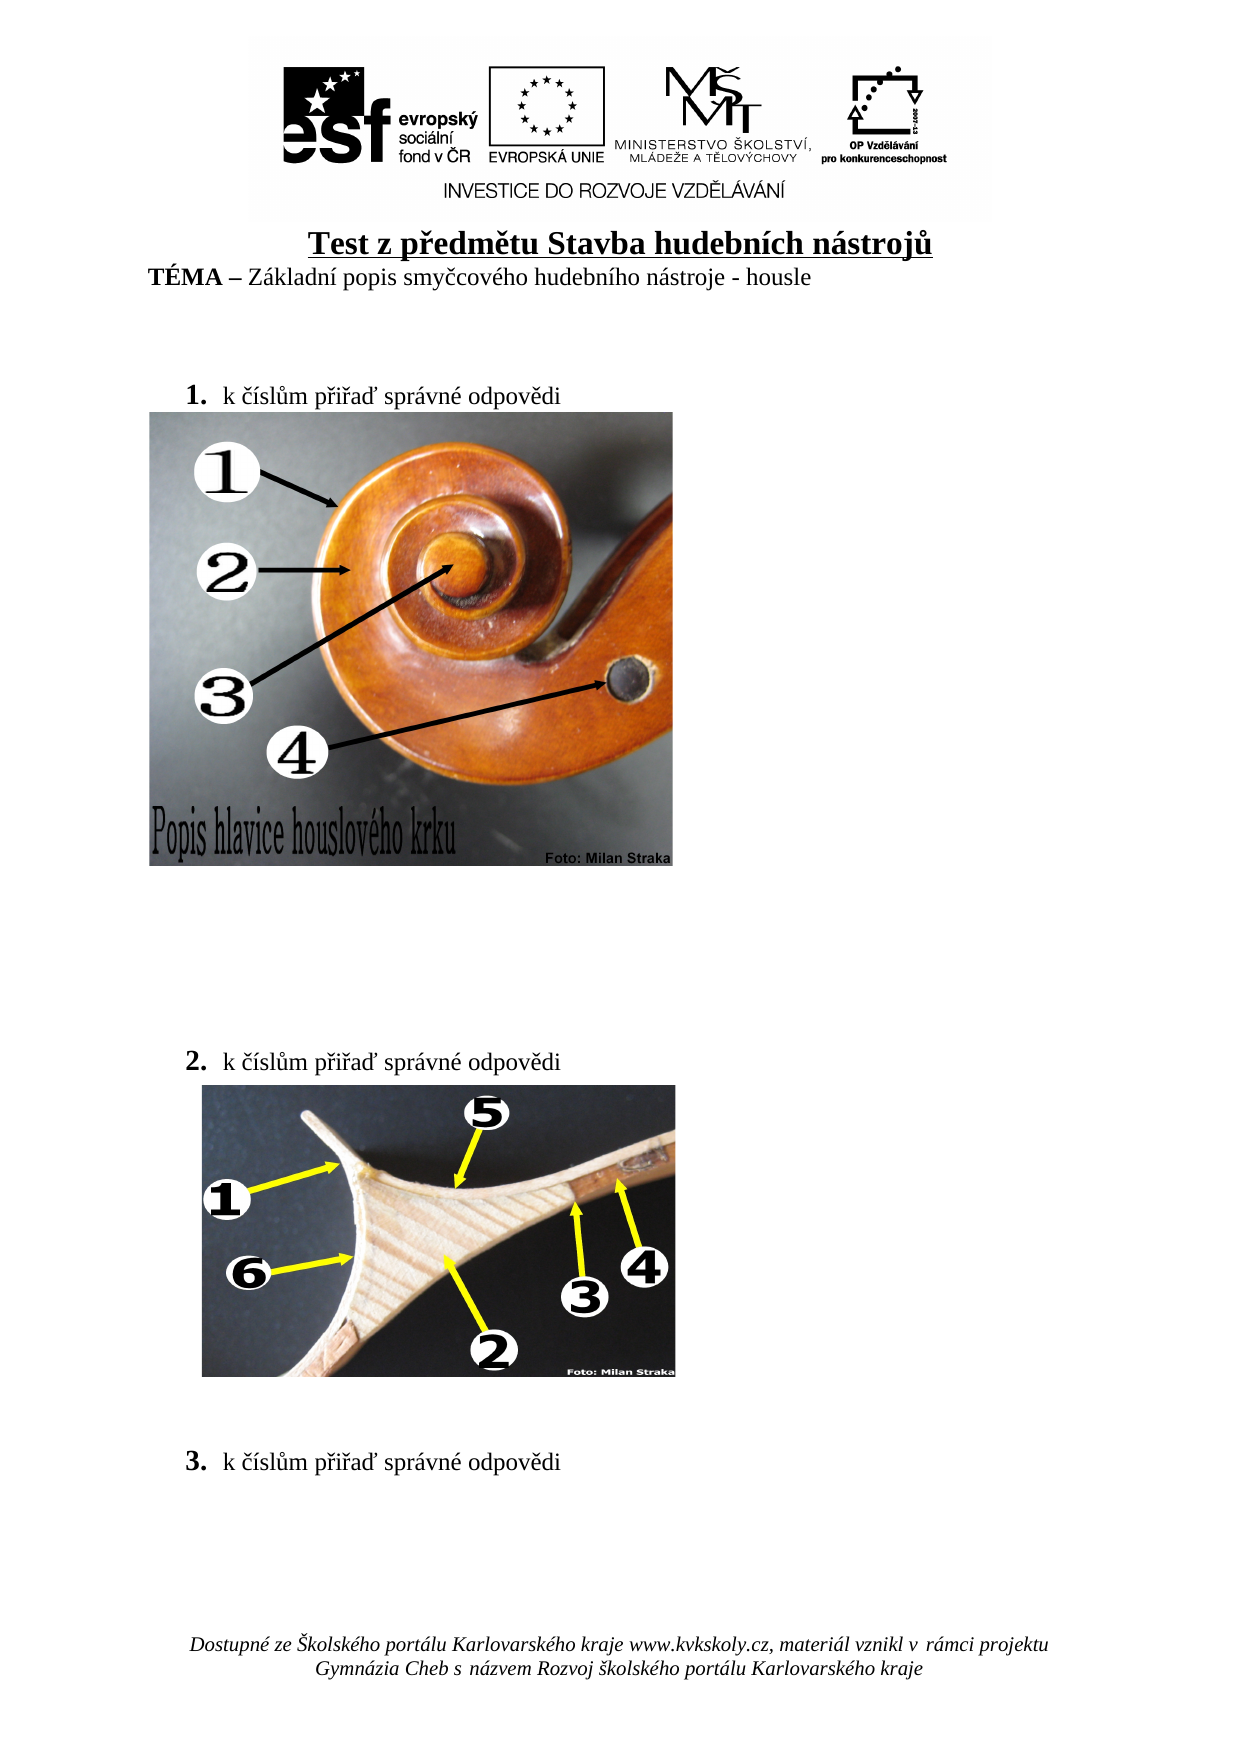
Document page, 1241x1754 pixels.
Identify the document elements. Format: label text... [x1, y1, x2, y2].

text Test z předmětu Stavba hudebních nástrojů [148, 148, 1092, 262]
list k číslům přiřaď správné odpovědi [185, 1043, 1092, 1076]
text TÉMA – Základní popis smyčcového hudebního nástroje - housle [148, 262, 1092, 291]
picture [201, 1085, 676, 1377]
list k číslům přiřaď správné odpovědi [185, 377, 1092, 410]
picture [248, 36, 992, 222]
picture [149, 412, 673, 866]
list k číslům přiřaď správné odpovědi [185, 1443, 1092, 1477]
